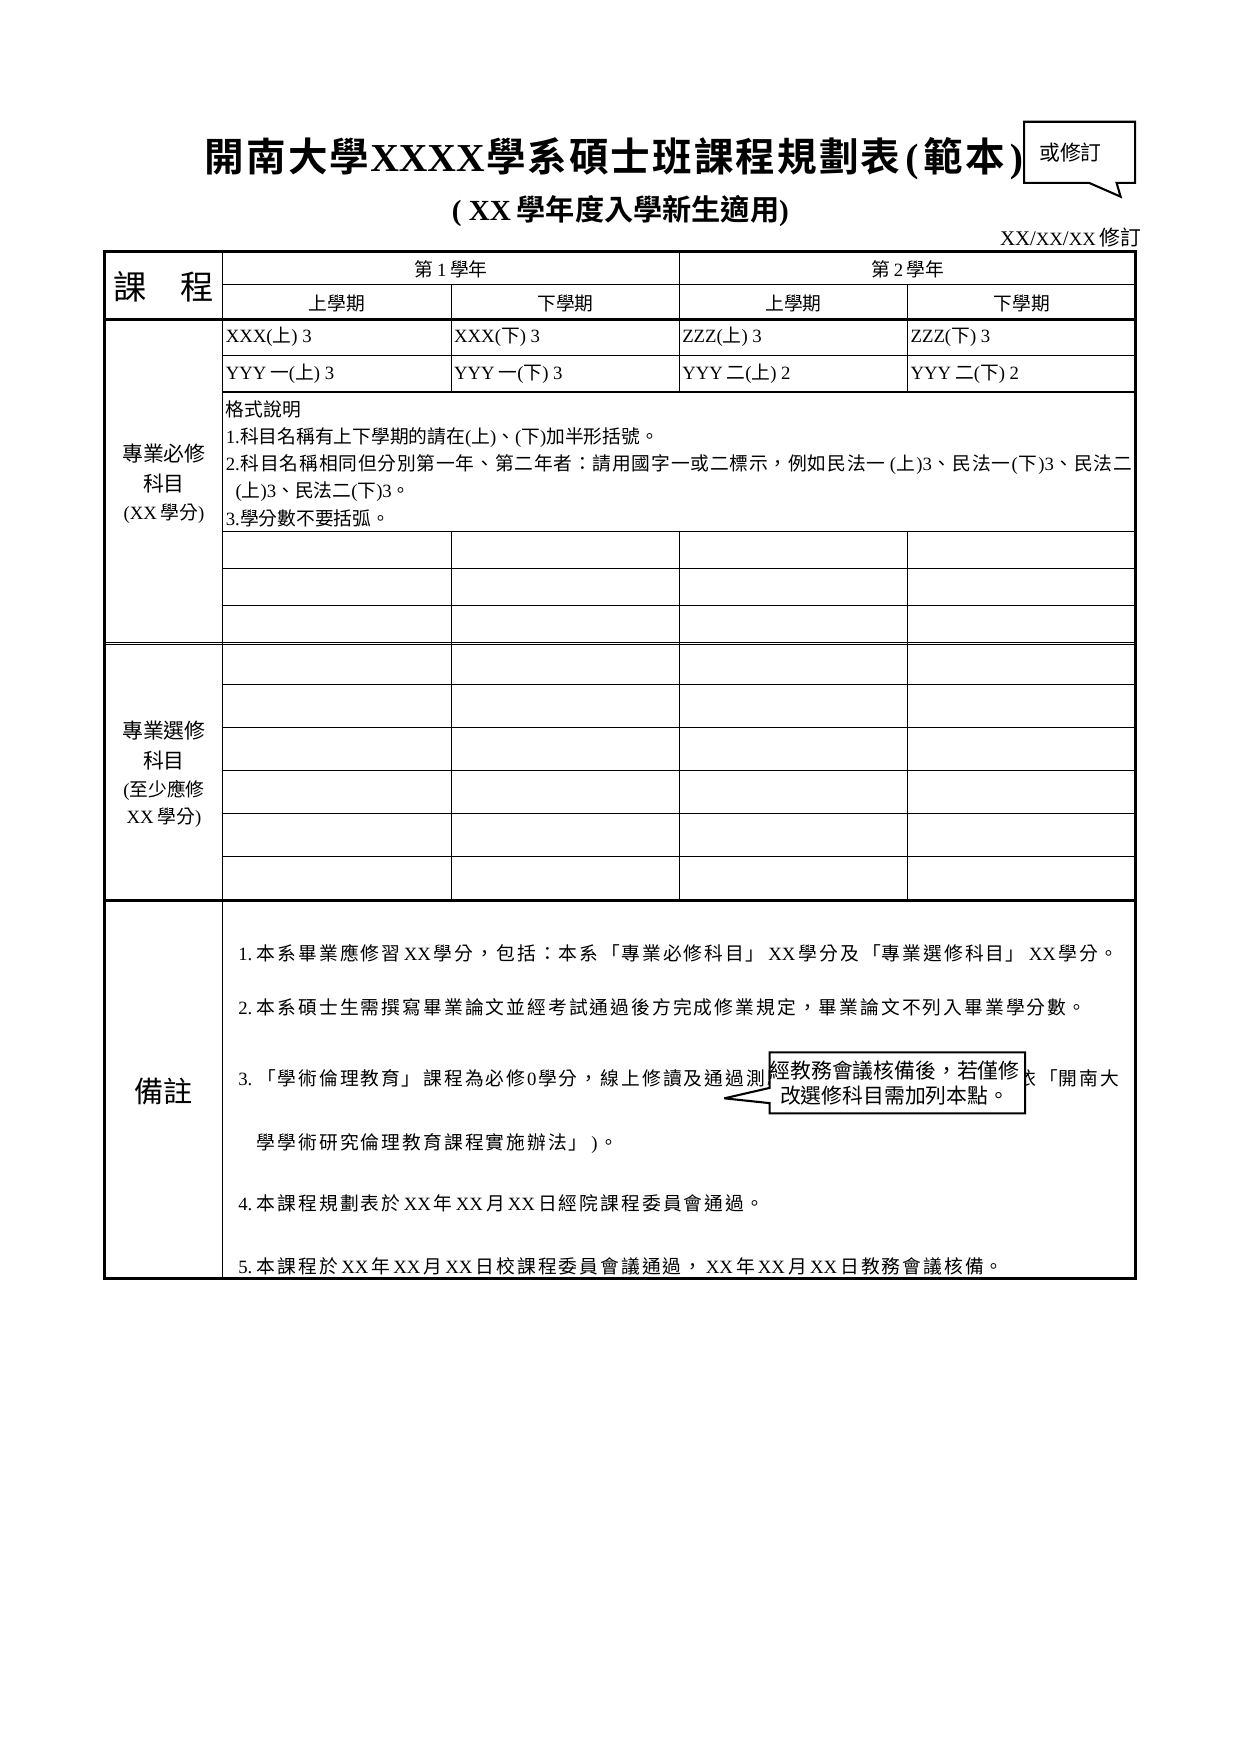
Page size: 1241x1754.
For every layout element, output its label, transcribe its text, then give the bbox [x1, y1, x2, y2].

table_cell [680, 728, 907, 770]
table_cell [223, 532, 451, 567]
table_cell [452, 606, 679, 642]
table_cell XXX(下) 3 [452, 321, 679, 354]
table_cell [680, 771, 907, 813]
table_cell XXX(上) 3 [223, 321, 451, 354]
table_cell YYY一(下) 3 [452, 356, 679, 391]
table_cell [223, 569, 451, 604]
table_cell YYY二(上) 2 [680, 356, 907, 391]
table_cell ZZZ(上) 3 [680, 321, 907, 354]
table_cell [223, 728, 451, 770]
table_cell [680, 569, 907, 604]
table_cell YYY一(上) 3 [223, 356, 451, 391]
table_cell [223, 857, 451, 899]
table_cell [908, 771, 1134, 813]
text ( XX學年度入學新生適用) [781, 200, 1141, 225]
text ( XX學年度入學新生適用) [456, 200, 784, 225]
table_cell 專業必修科目 (XX學分) [106, 321, 222, 642]
table_cell 下學期 [452, 285, 679, 317]
table_cell [680, 814, 907, 856]
table_cell [680, 685, 907, 727]
table_cell [680, 532, 907, 567]
table_cell [452, 771, 679, 813]
table_cell ZZZ(下) 3 [908, 321, 1134, 354]
table_cell [452, 814, 679, 856]
text XX/XX/XX修訂 [99, 225, 1141, 250]
table_cell YYY二(下) 2 [908, 356, 1134, 391]
table_cell [680, 606, 907, 642]
table_cell 1.本系畢業應修習XX學分，包括：本系「專業必修科目」XX學分及「專業選修科目」XX學分。 2.本系碩士生需撰寫畢業論文並經考試通過後方完成修業規定，畢業論文不列入畢業學分數。 3.「學術倫理教育」課程為必修0學分，線上修讀及通過測驗後，始得申請學位口試 (依「開南大學學術研究倫理教育課程實施辦法」)。 4.本課程規劃表於XX年XX月XX日經院課程委員會通過。 5.本課程於XX年XX月XX日校課程委員會議通過，XX年XX月XX日教務會議核備。 [223, 902, 1134, 1277]
table_cell [680, 857, 907, 899]
table_cell [908, 685, 1134, 727]
table_cell 格式說明 1.科目名稱有上下學期的請在(上)、(下)加半形括號。 2.科目名稱相同但分別第一年、第二年者：請用國字一或二標示，例如民法一(上)3、民法一(下)3、民法二(上)3、民法二(下)3。 3.學分數不要括弧。 [223, 393, 1134, 531]
table_cell [452, 569, 679, 604]
table_cell [680, 645, 907, 684]
table_cell [452, 685, 679, 727]
table_cell [908, 606, 1134, 642]
table_cell 上學期 [680, 285, 907, 317]
table_cell [452, 532, 679, 567]
table_cell [908, 645, 1134, 684]
table_cell [908, 569, 1134, 604]
table_cell [908, 728, 1134, 770]
table_cell 上學期 [223, 285, 451, 317]
text 開南大學XXXX學系碩士班課程規劃表(範本) [99, 75, 1141, 200]
table_cell 下學期 [908, 285, 1134, 317]
table_cell 專業選修科目 (至少應修XX學分) [106, 645, 222, 899]
table_cell [452, 645, 679, 684]
text ( XX學年度入學新生適用) [99, 200, 458, 225]
table_cell [908, 814, 1134, 856]
table_cell [908, 857, 1134, 899]
table_cell [908, 532, 1134, 567]
table_cell [223, 814, 451, 856]
table_cell [452, 857, 679, 899]
table_cell 備註 [106, 902, 222, 1277]
table_cell [223, 606, 451, 642]
table_cell [223, 685, 451, 727]
table_cell [452, 728, 679, 770]
table_cell [223, 771, 451, 813]
table_header 第2學年 [680, 253, 1134, 284]
table_header 課 程 [106, 253, 222, 317]
table_header 第1學年 [223, 253, 679, 284]
table_cell [223, 645, 451, 684]
